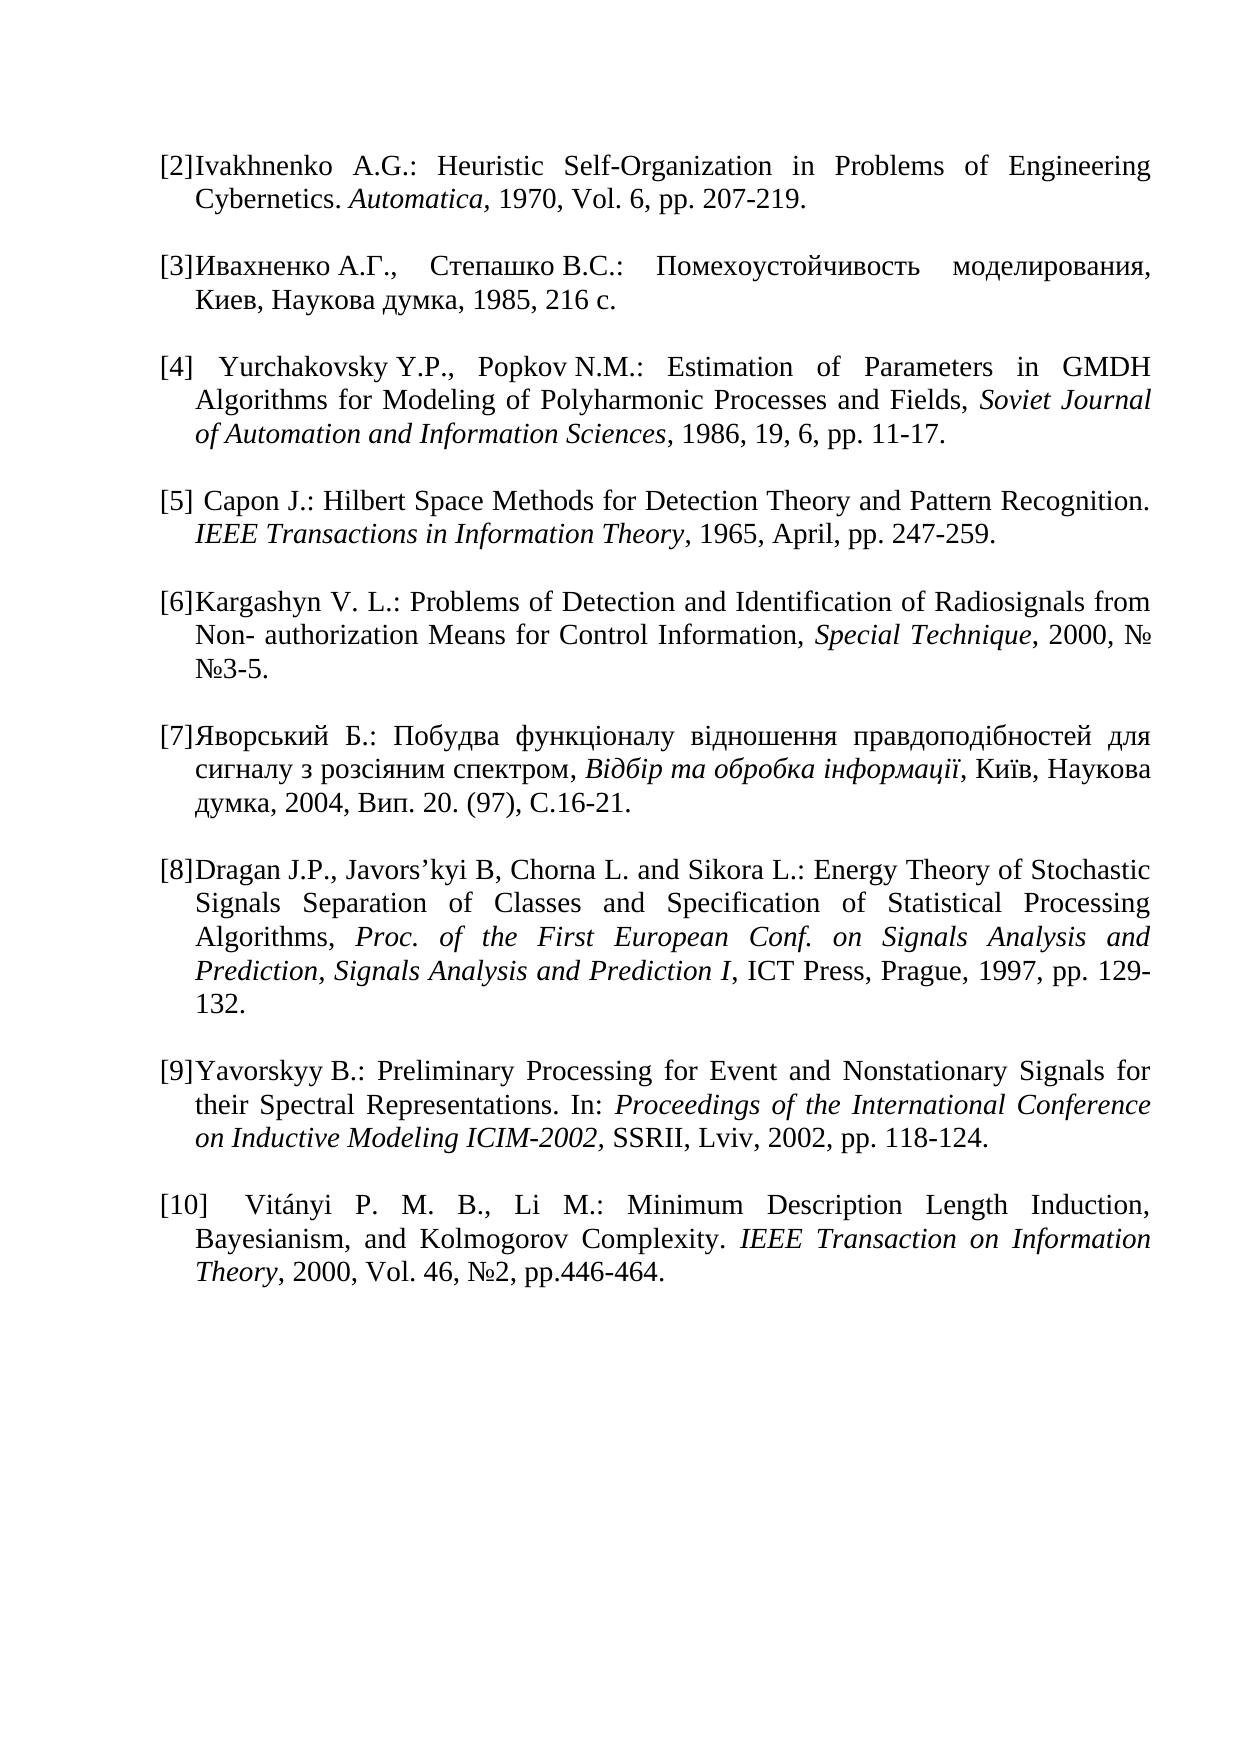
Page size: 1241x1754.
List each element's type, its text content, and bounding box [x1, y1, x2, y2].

list Ивахненко А.Г., Степашко В.С.: Помехоустойчивость моделирования, Киев, Наукова думка, 1985, 216 с. [159, 248, 1152, 315]
list Яворський Б.: Побудва функціоналу відношення правдоподібностей для сигналу з розсіяним спектром, Відбір та обробка інформації, Київ, Наукова думка, 2004, Вип. 20. (97), C.16-21. [159, 718, 1152, 818]
list Vitányi P. M. B., Li M.: Minimum Description Length Induction, Bayesianism, and Kolmogorov Complexity. IEEE Transaction on Information Theory, 2000, Vol. 46, №2, pp.446-464. [159, 1187, 1152, 1288]
list Yurchakovsky Y.P., Popkov N.M.: Estimation of Parameters in GMDH Algorithms for Modeling of Polyharmonic Processes and Fields, Soviet Journal of Automation and Information Sciences, 1986, 19, 6, pp. 11-17. [159, 349, 1152, 449]
list Kargashyn V. L.: Problems of Detection and Identification of Radiosignals from Non- authorization Means for Control Information, Special Technique, 2000, №№3-5. [159, 584, 1152, 684]
list Dragan J.P., Javors’kyi B, Chorna L. and Sikora L.: Energy Theory of Stochastic Signals Separation of Classes and Specification of Statistical Processing Algorithms, Proc. of the First European Conf. on Signals Analysis and Prediction, Signals Analysis and Prediction I, ICT Press, Prague, 1997, pp. 129-132. [159, 852, 1152, 1020]
list Capon J.: Hilbert Space Methods for Detection Theory and Pattern Recognition. IEEE Transactions in Information Theory, 1965, April, pp. 247-259. [159, 483, 1152, 550]
list Ivakhnenko A.G.: Heuristic Self-Organization in Problems of Engineering Cybernetics. Automatica, 1970, Vol. 6, pp. 207-219. [159, 148, 1152, 215]
list Yavorskyy B.: Preliminary Processing for Event and Nonstationary Signals for their Spectral Representations. In: Proceedings of the International Conference on Inductive Modeling ICIM-2002, SSRII, Lviv, 2002, pp. 118-124. [159, 1053, 1152, 1154]
